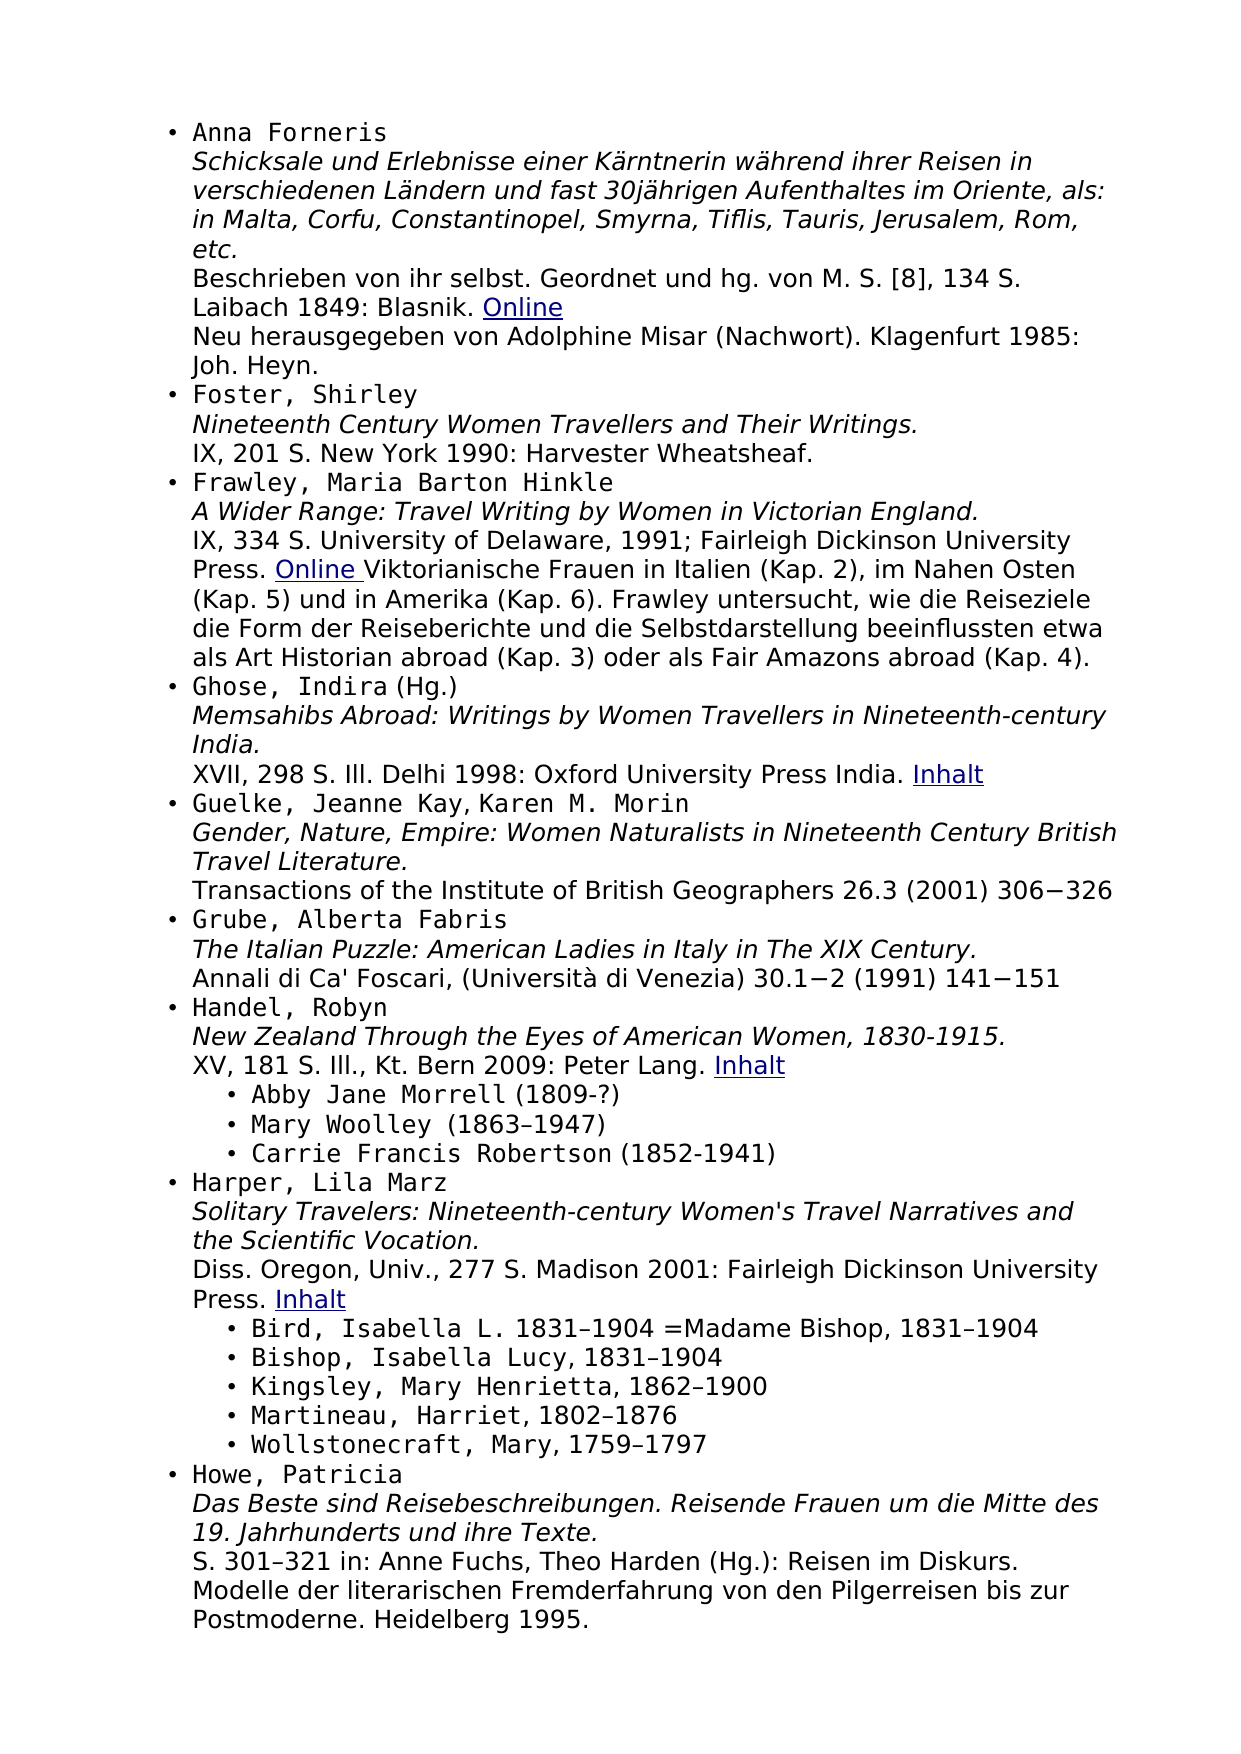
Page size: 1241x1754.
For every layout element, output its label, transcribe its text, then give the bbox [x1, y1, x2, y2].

list Bird, Isabella L. 1831–1904 =Madame Bishop, 1831–1904 [236, 1314, 1122, 1343]
list Handel, Robyn New Zealand Through the Eyes of American Women, 1830-1915. XV, 181 S. Ill., Kt. Bern 2009: Peter Lang. Inhalt [177, 993, 1122, 1081]
list Foster, Shirley Nineteenth Century Women Travellers and Their Writings. IX, 201 S. New York 1990: Harvester Wheatsheaf. [177, 381, 1122, 468]
list Bishop, Isabella Lucy, 1831–1904 [236, 1343, 1122, 1372]
list Wollstonecraft, Mary, 1759–1797 [236, 1431, 1122, 1460]
list Grube, Alberta Fabris The Italian Puzzle: American Ladies in Italy in The XIX Century. Annali di Ca' Foscari, (Università di Venezia) 30.1−2 (1991) 141−151 [177, 906, 1122, 993]
list Anna Forneris Schicksale und Erlebnisse einer Kärntnerin während ihrer Reisen in verschiedenen Ländern und fast 30jährigen Aufenthaltes im Oriente, als: in Malta, Corfu, Constantinopel, Smyrna, Tiflis, Tauris, Jerusalem, Rom, etc. Beschrieben von ihr selbst. Geordnet und hg. von M. S. [8], 134 S. Laibach 1849: Blasnik. Online Neu herausgegeben von Adolphine Misar (Nachwort). Klagenfurt 1985: Joh. Heyn. [177, 118, 1122, 381]
list Mary Woolley (1863–1947) [236, 1110, 1122, 1139]
list Howe, Patricia Das Beste sind Reisebeschreibungen. Reisende Frauen um die Mitte des 19. Jahrhunderts und ihre Texte. S. 301–321 in: Anne Fuchs, Theo Harden (Hg.): Reisen im Diskurs. Modelle der literarischen Fremderfahrung von den Pilgerreisen bis zur Postmoderne. Heidelberg 1995. [177, 1460, 1122, 1635]
list Guelke, Jeanne Kay, Karen M. Morin Gender, Nature, Empire: Women Naturalists in Nineteenth Century British Travel Literature. Transactions of the Institute of British Geographers 26.3 (2001) 306−326 [177, 789, 1122, 906]
list Frawley, Maria Barton Hinkle A Wider Range: Travel Writing by Women in Victorian England. IX, 334 S. University of Delaware, 1991; Fairleigh Dickinson University Press. Online Viktorianische Frauen in Italien (Kap. 2), im Nahen Osten (Kap. 5) und in Amerika (Kap. 6). Frawley untersucht, wie die Reiseziele die Form der Reiseberichte und die Selbstdarstellung beeinflussten etwa als Art Historian abroad (Kap. 3) oder als Fair Amazons abroad (Kap. 4). [177, 468, 1122, 672]
list Ghose, Indira (Hg.) Memsahibs Abroad: Writings by Women Travellers in Nineteenth-century India. XVII, 298 S. Ill. Delhi 1998: Oxford University Press India. Inhalt [177, 672, 1122, 789]
list Harper, Lila Marz Solitary Travelers: Nineteenth-century Women's Travel Narratives and the Scientific Vocation. Diss. Oregon, Univ., 277 S. Madison 2001: Fairleigh Dickinson University Press. Inhalt [177, 1168, 1122, 1314]
list Kingsley, Mary Henrietta, 1862–1900 [236, 1372, 1122, 1401]
list Abby Jane Morrell (1809-?) [236, 1081, 1122, 1110]
list Martineau, Harriet, 1802–1876 [236, 1401, 1122, 1431]
list Carrie Francis Robertson (1852-1941) [236, 1139, 1122, 1168]
